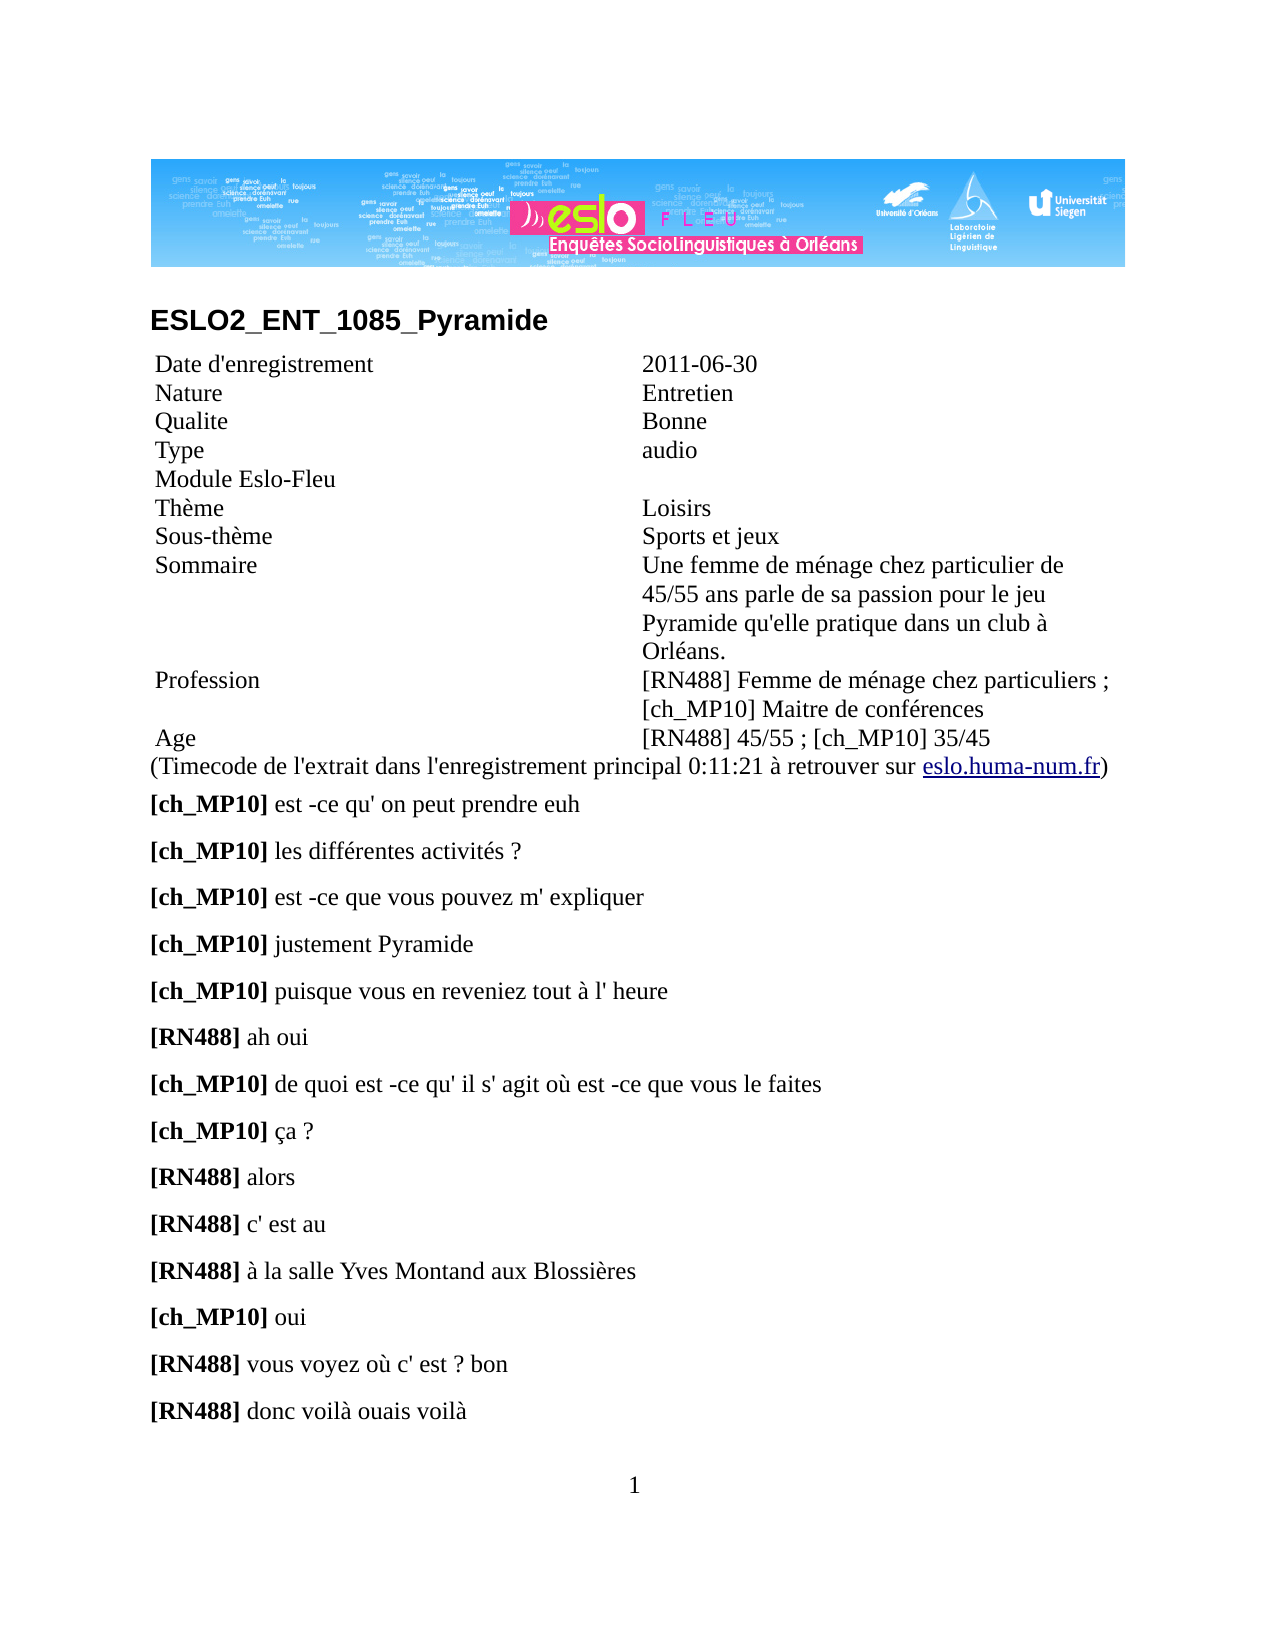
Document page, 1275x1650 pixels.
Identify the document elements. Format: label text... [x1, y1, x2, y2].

text [ch_MP10] puisque vous en reveniez tout à l' heure [150, 976, 1125, 1004]
table_cell Une femme de ménage chez particulier de 45/55 ans parle de sa passion pour le jeu Pyramide qu'elle pratique dans un club à Orléans. [638, 550, 1125, 665]
text [ch_MP10] justement Pyramide [150, 929, 1125, 958]
text [ch_MP10] est -ce qu' on peut prendre euh [150, 789, 1125, 818]
table_header 2011-06-30 [638, 349, 1125, 378]
table_cell Age [150, 723, 637, 751]
table_cell Thème [150, 493, 637, 521]
table_header Date d'enregistrement [150, 349, 637, 378]
table_cell [RN488] Femme de ménage chez particuliers ; [ch_MP10] Maitre de conférences [638, 665, 1125, 723]
text [RN488] alors [150, 1162, 1125, 1191]
text [RN488] donc voilà ouais voilà [150, 1396, 1125, 1424]
table_cell Sports et jeux [638, 521, 1125, 550]
subtitle ESLO2_ENT_1085_Pyramide [150, 303, 1125, 336]
table_cell Sous-thème [150, 521, 637, 550]
table_cell Loisirs [638, 493, 1125, 521]
text [RN488] vous voyez où c' est ? bon [150, 1349, 1125, 1378]
text [ch_MP10] oui [150, 1302, 1125, 1331]
table_cell Bonne [638, 406, 1125, 435]
table_cell Type [150, 435, 637, 464]
text [ch_MP10] est -ce que vous pouvez m' expliquer [150, 882, 1125, 911]
text [RN488] c' est au [150, 1209, 1125, 1238]
table_cell audio [638, 435, 1125, 464]
text [RN488] ah oui [150, 1022, 1125, 1051]
table_cell [RN488] 45/55 ; [ch_MP10] 35/45 [638, 723, 1125, 751]
table_cell Entretien [638, 378, 1125, 406]
table_cell Qualite [150, 406, 637, 435]
text [ch_MP10] les différentes activités ? [150, 836, 1125, 864]
text [RN488] à la salle Yves Montand aux Blossières [150, 1256, 1125, 1284]
table_cell Sommaire [150, 550, 637, 665]
table_cell Nature [150, 378, 637, 406]
picture [150, 158, 1125, 269]
table_cell Profession [150, 665, 637, 723]
table_cell Module Eslo-Fleu [150, 464, 637, 493]
text [ch_MP10] de quoi est -ce qu' il s' agit où est -ce que vous le faites [150, 1069, 1125, 1098]
table_cell [638, 464, 1125, 493]
text (Timecode de l'extrait dans l'enregistrement principal 0:11:21 à retrouver sur eslo.huma-num.fr) [150, 751, 1125, 780]
text [ch_MP10] ça ? [150, 1116, 1125, 1144]
